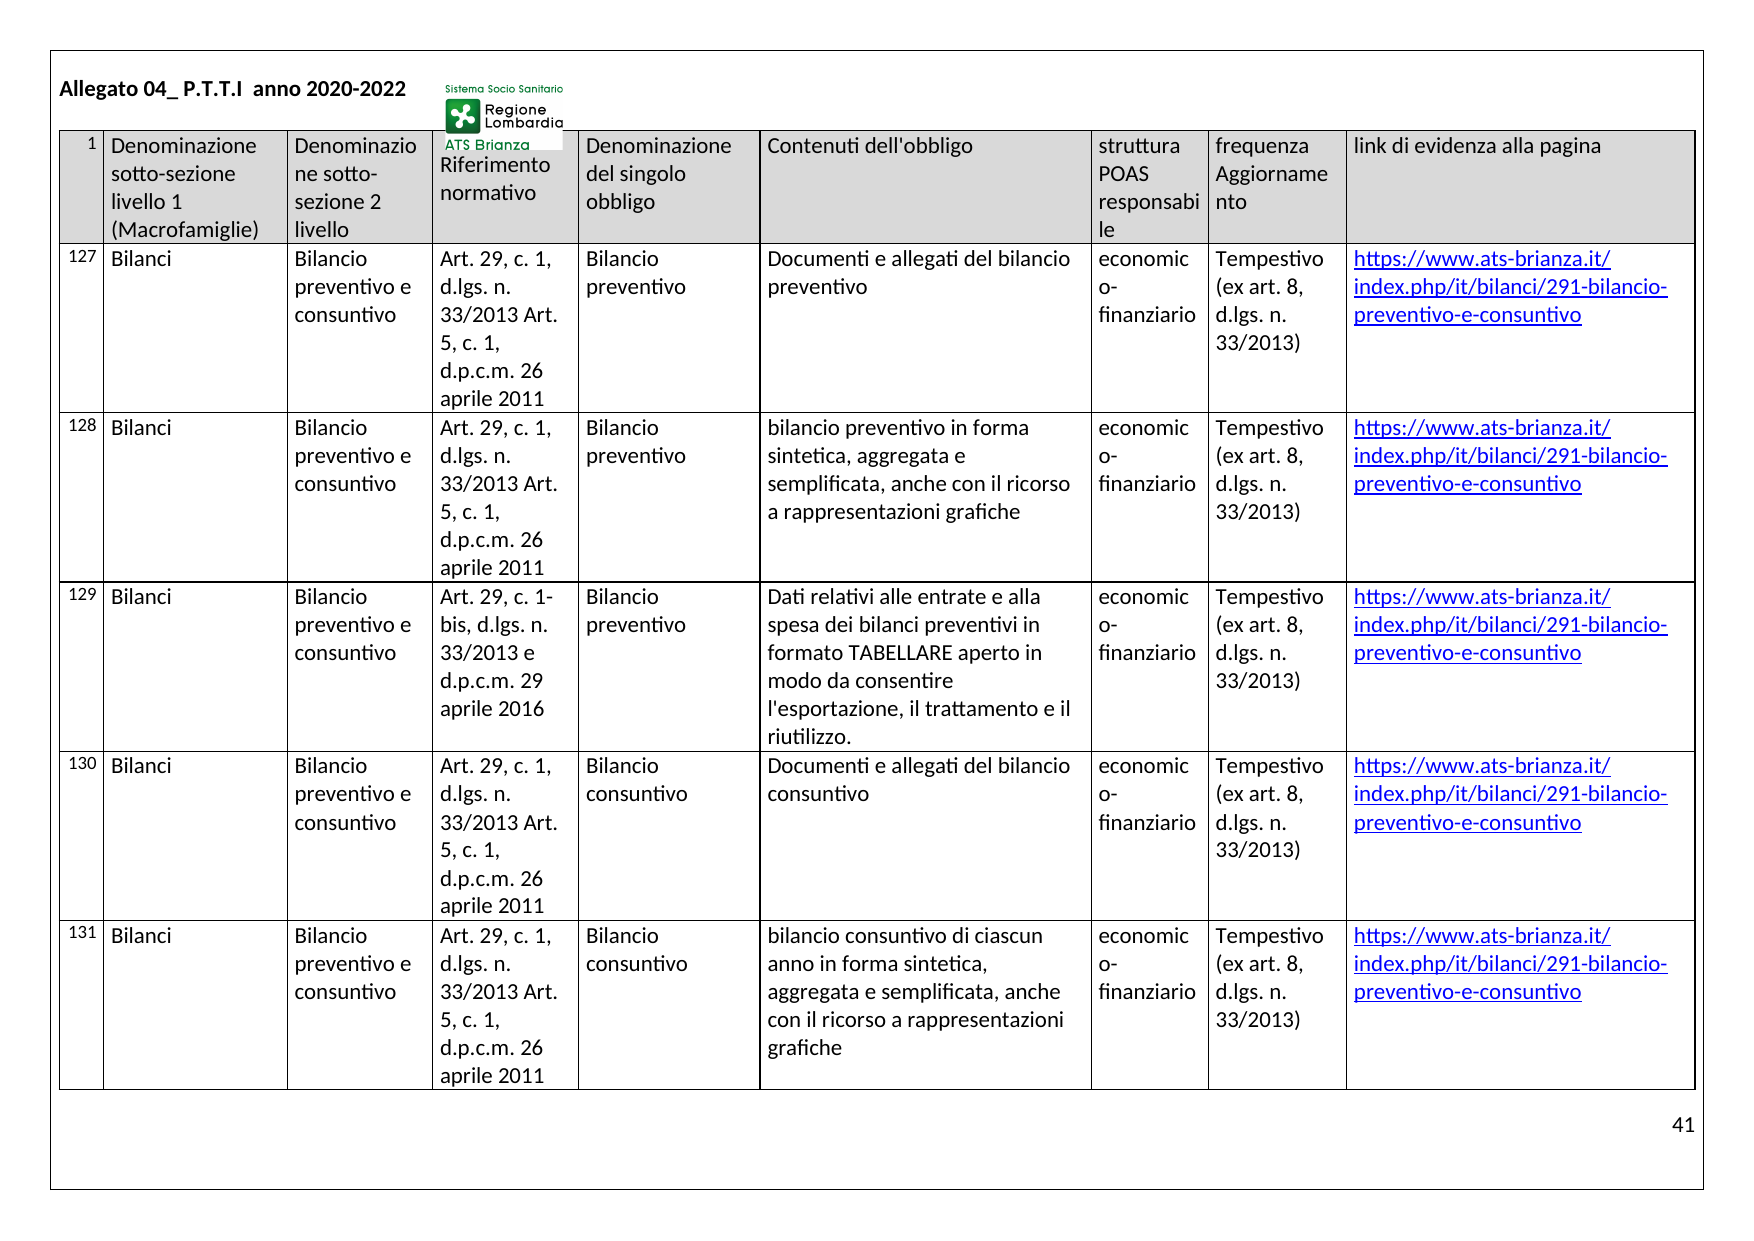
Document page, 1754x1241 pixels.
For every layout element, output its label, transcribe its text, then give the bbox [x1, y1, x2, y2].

table_cell economico-finanziario [1092, 413, 1208, 581]
table_header Riferimento normativo [433, 131, 578, 243]
table_cell https://www.ats-brianza.it/index.php/it/bilanci/291-bilancio-preventivo-e-consuntivo [1347, 752, 1694, 920]
table_cell bilancio preventivo in forma sintetica, aggregata e semplificata, anche con il ricorso a rappresentazioni grafiche [761, 413, 1091, 581]
table_cell Art. 29, c. 1, d.lgs. n. 33/2013 Art. 5, c. 1, d.p.c.m. 26 aprile 2011 [433, 921, 578, 1089]
table_cell Bilancio preventivo [579, 413, 759, 581]
table_cell economico-finanziario [1092, 244, 1208, 412]
table_header 1 [60, 131, 103, 243]
table_cell Bilanci [104, 583, 287, 751]
table_cell Tempestivo (ex art. 8, d.lgs. n. 33/2013) [1209, 413, 1346, 581]
table_cell https://www.ats-brianza.it/index.php/it/bilanci/291-bilancio-preventivo-e-consuntivo [1347, 244, 1694, 412]
table_header struttura POAS responsabile [1092, 131, 1208, 243]
table_cell Art. 29, c. 1, d.lgs. n. 33/2013 Art. 5, c. 1, d.p.c.m. 26 aprile 2011 [433, 752, 578, 920]
table_cell Bilancio preventivo e consuntivo [288, 921, 432, 1089]
table_cell Bilancio preventivo e consuntivo [288, 413, 432, 581]
table_cell bilancio consuntivo di ciascun anno in forma sintetica, aggregata e semplificata, anche con il ricorso a rappresentazioni grafiche [761, 921, 1091, 1089]
table_cell Tempestivo (ex art. 8, d.lgs. n. 33/2013) [1209, 752, 1346, 920]
table_cell Tempestivo (ex art. 8, d.lgs. n. 33/2013) [1209, 583, 1346, 751]
table_cell Documenti e allegati del bilancio preventivo [761, 244, 1091, 412]
table_cell Bilancio consuntivo [579, 921, 759, 1089]
table_cell Bilancio preventivo [579, 583, 759, 751]
table_header Denominazione del singolo obbligo [579, 131, 759, 243]
table_cell 128 [60, 413, 103, 581]
table_cell Tempestivo (ex art. 8, d.lgs. n. 33/2013) [1209, 244, 1346, 412]
table_cell Art. 29, c. 1, d.lgs. n. 33/2013 Art. 5, c. 1, d.p.c.m. 26 aprile 2011 [433, 244, 578, 412]
table_header Contenuti dell'obbligo [761, 131, 1091, 243]
table_cell Art. 29, c. 1, d.lgs. n. 33/2013 Art. 5, c. 1, d.p.c.m. 26 aprile 2011 [433, 413, 578, 581]
table_header frequenza Aggiornamento [1209, 131, 1346, 243]
table_cell Bilanci [104, 244, 287, 412]
table_cell https://www.ats-brianza.it/index.php/it/bilanci/291-bilancio-preventivo-e-consuntivo [1347, 921, 1694, 1089]
table_cell 131 [60, 921, 103, 1089]
table_header link di evidenza alla pagina [1347, 131, 1694, 243]
table_cell Tempestivo (ex art. 8, d.lgs. n. 33/2013) [1209, 921, 1346, 1089]
table_header Denominazione sotto-sezione livello 1 (Macrofamiglie) [104, 131, 287, 243]
table_cell Bilanci [104, 921, 287, 1089]
table_cell Art. 29, c. 1-bis, d.lgs. n. 33/2013 e d.p.c.m. 29 aprile 2016 [433, 583, 578, 751]
table_cell Bilanci [104, 752, 287, 920]
table_cell Bilancio preventivo [579, 244, 759, 412]
table_cell Bilancio preventivo e consuntivo [288, 583, 432, 751]
table_cell economico-finanziario [1092, 583, 1208, 751]
table_cell Dati relativi alle entrate e alla spesa dei bilanci preventivi in formato TABELLARE aperto in modo da consentire l'esportazione, il trattamento e il riutilizzo. [761, 583, 1091, 751]
table_cell Documenti e allegati del bilancio consuntivo [761, 752, 1091, 920]
table_cell 129 [60, 583, 103, 751]
table_cell https://www.ats-brianza.it/index.php/it/bilanci/291-bilancio-preventivo-e-consuntivo [1347, 583, 1694, 751]
table_cell https://www.ats-brianza.it/index.php/it/bilanci/291-bilancio-preventivo-e-consuntivo [1347, 413, 1694, 581]
table_cell 130 [60, 752, 103, 920]
table_cell 127 [60, 244, 103, 412]
table_cell Bilancio preventivo e consuntivo [288, 752, 432, 920]
table_cell Bilanci [104, 413, 287, 581]
table_header Denominazione sotto-sezione 2 livello [288, 131, 432, 243]
table_cell Bilancio consuntivo [579, 752, 759, 920]
table_cell economico-finanziario [1092, 921, 1208, 1089]
table_cell economico-finanziario [1092, 752, 1208, 920]
table_cell Bilancio preventivo e consuntivo [288, 244, 432, 412]
